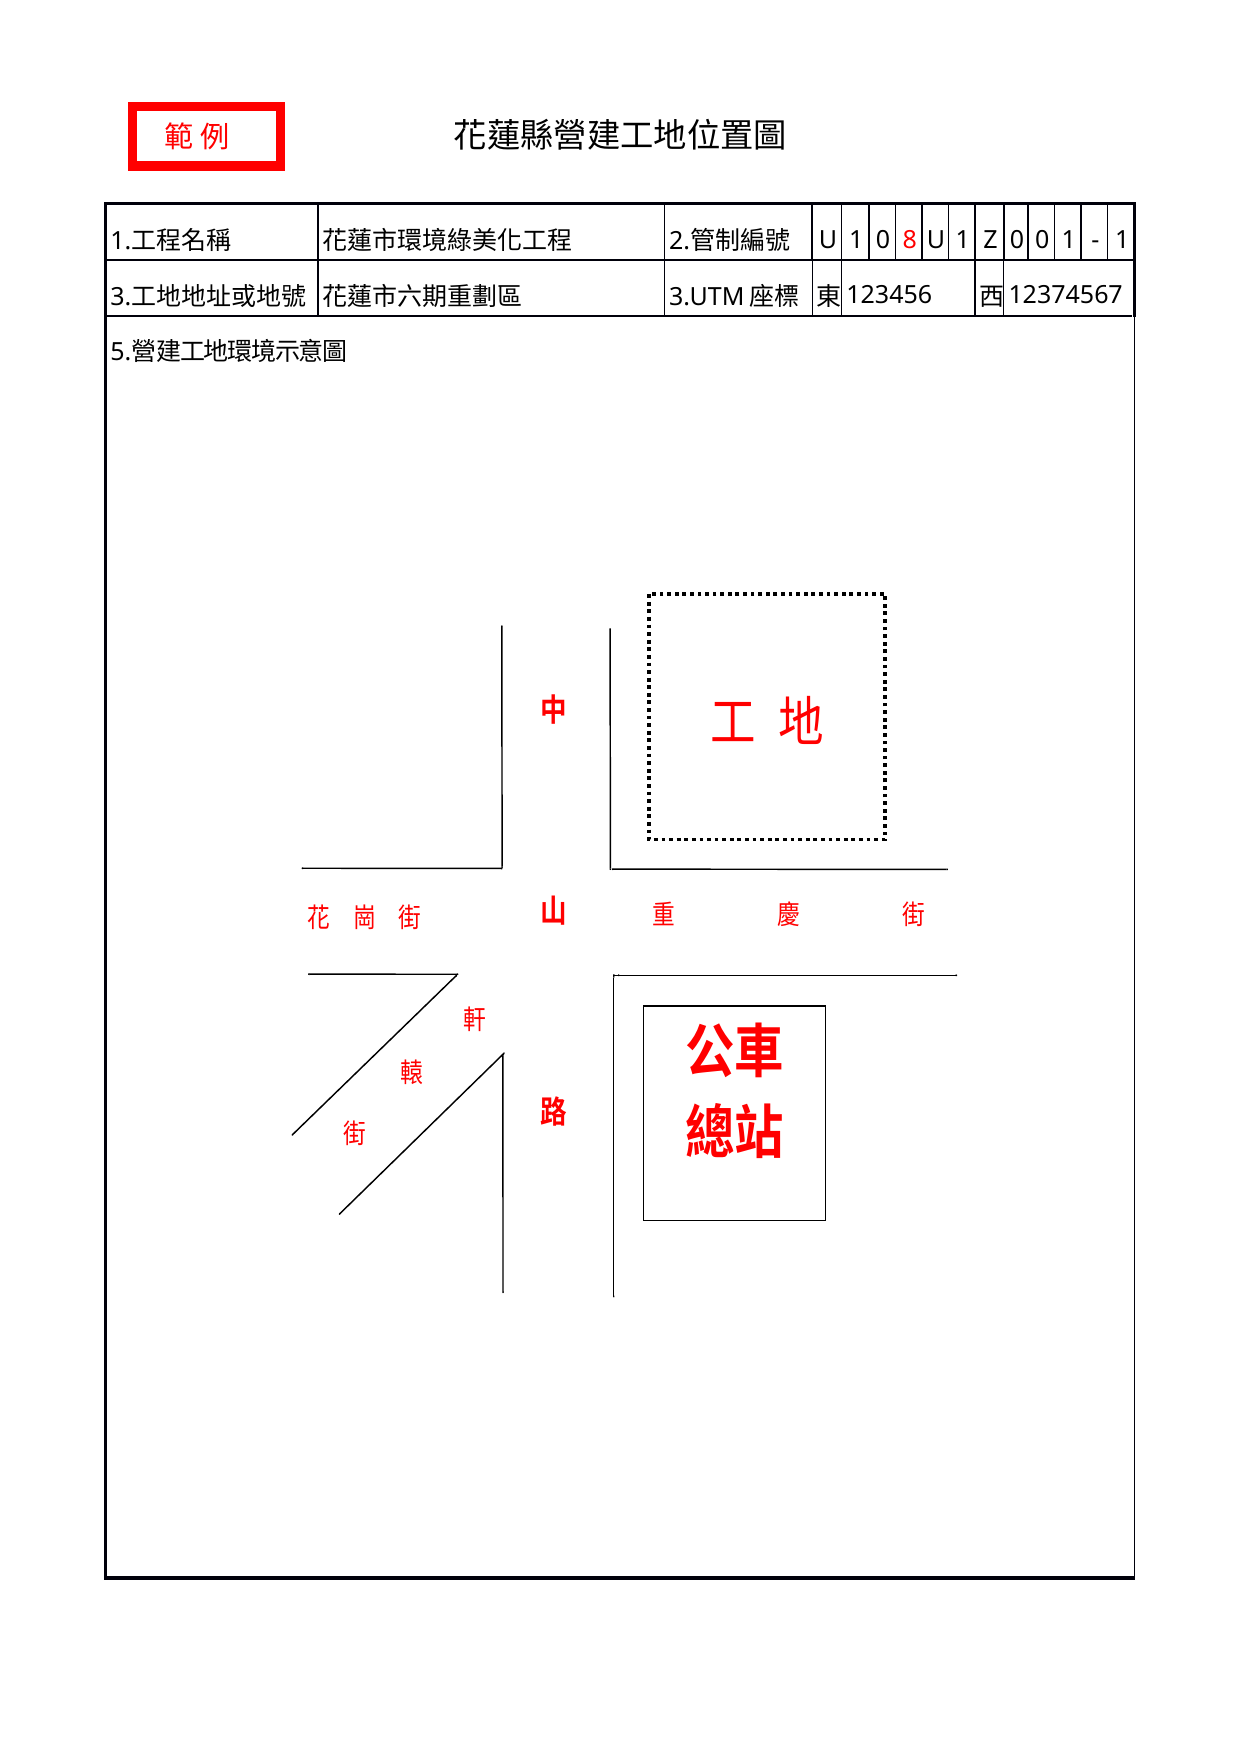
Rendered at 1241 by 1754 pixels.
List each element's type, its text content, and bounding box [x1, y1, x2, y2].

table_cell 花蓮市六期重劃區 [319, 261, 664, 315]
table_header 1.工程名稱 [107, 205, 317, 259]
table_header Z [976, 205, 1003, 259]
table_cell 5.營建工地環境示意圖 [107, 315, 1134, 1576]
table_cell 12374567 [1004, 261, 1133, 315]
table_header 1 [842, 205, 868, 259]
table_cell 西 [976, 261, 1003, 315]
table_header U [813, 205, 841, 259]
table_header - [1082, 205, 1107, 259]
table_header 1 [949, 205, 974, 259]
table_header 0 [1029, 205, 1054, 259]
table_header 花蓮市環境綠美化工程 [319, 205, 664, 259]
table_cell 東 [813, 261, 841, 315]
table_header 0 [1005, 205, 1027, 259]
table_header 2.管制編號 [665, 205, 811, 259]
table_header U [923, 205, 948, 259]
table_header 1 [1108, 205, 1133, 259]
table_header 0 [870, 205, 895, 259]
table_cell 3.UTM座標 [665, 261, 812, 315]
table_cell 3.工地地址或地號 [107, 261, 317, 315]
table_header 8 [896, 205, 921, 259]
table_header 1 [1055, 205, 1080, 259]
text 花蓮縣營建工地位置圖 [75, 89, 1165, 164]
table_cell 123456 [842, 261, 974, 315]
